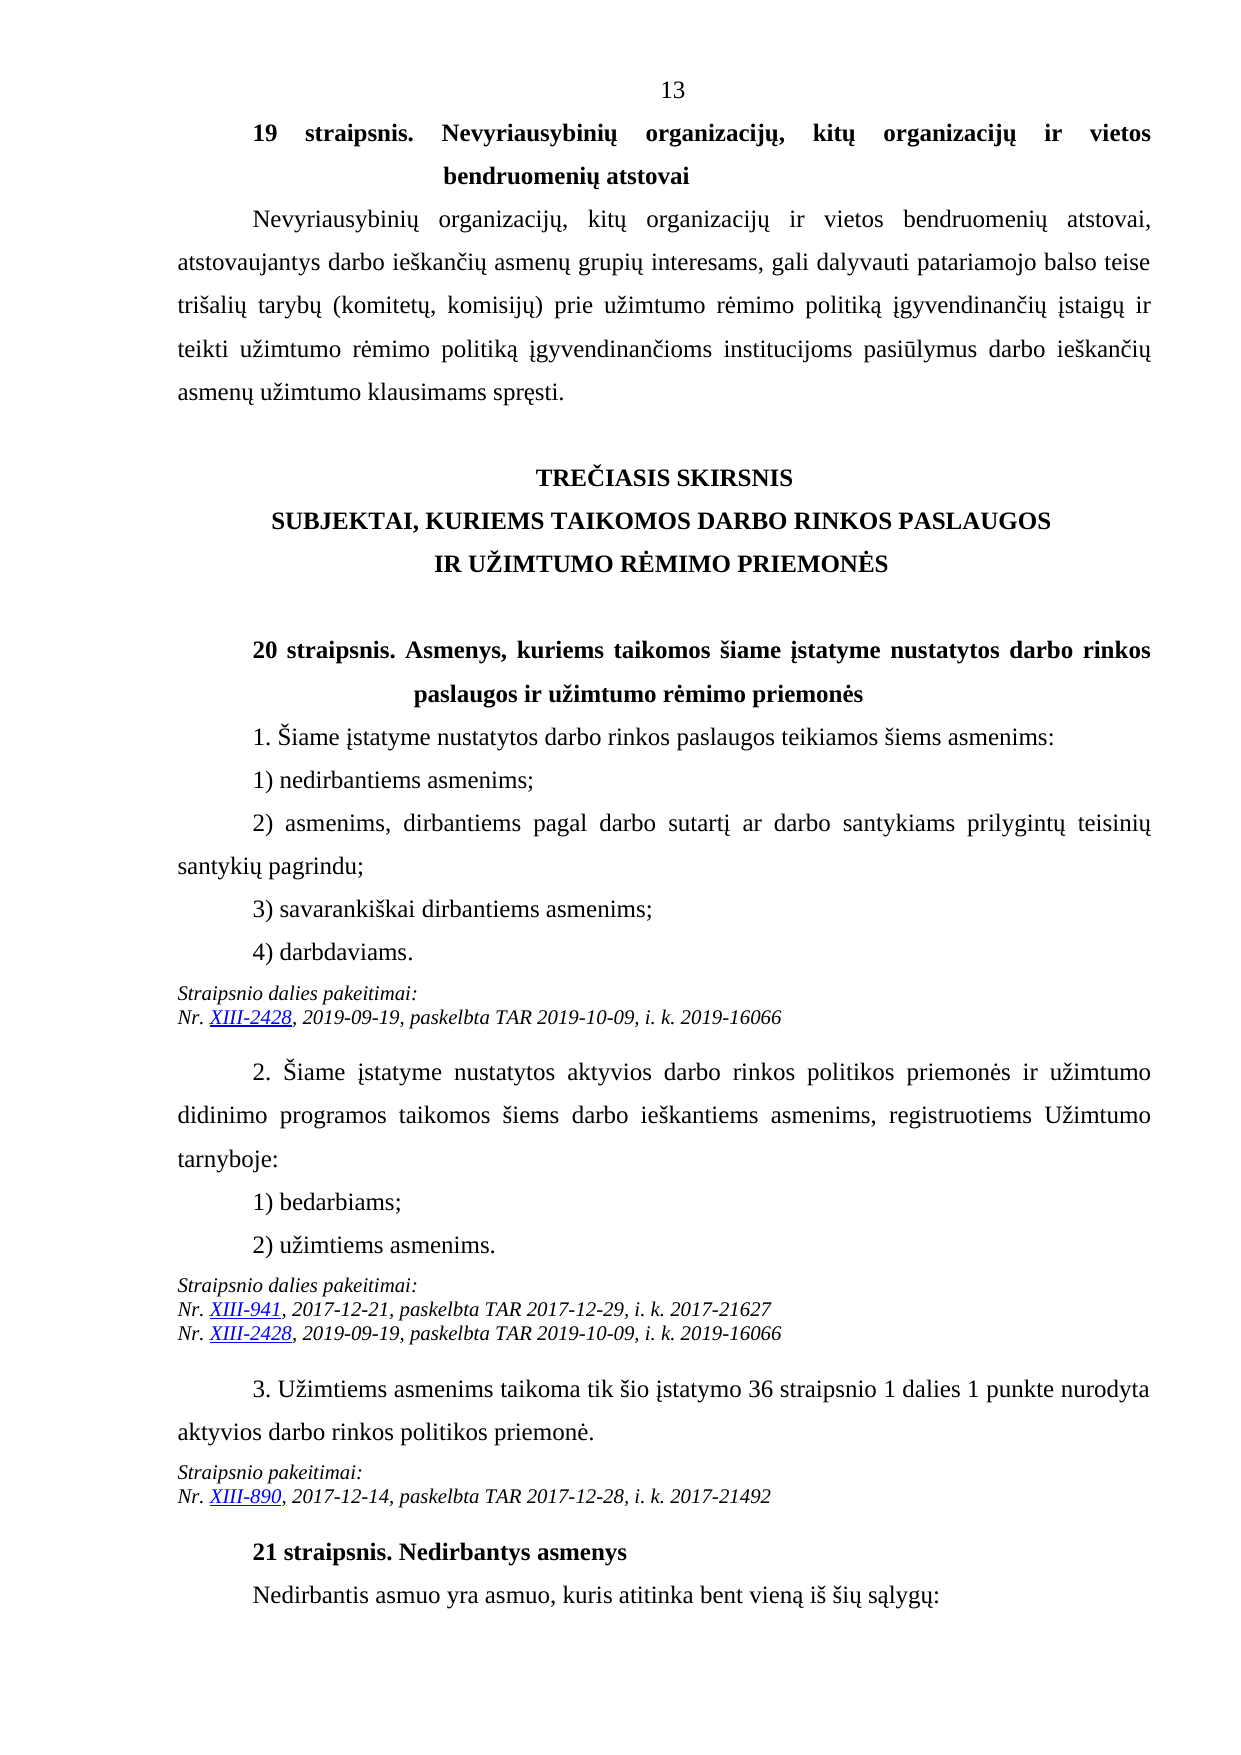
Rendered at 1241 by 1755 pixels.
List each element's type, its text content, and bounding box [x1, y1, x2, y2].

text 1. Šiame įstatyme nustatytos darbo rinkos paslaugos teikiamos šiems asmenims: [177, 722, 1152, 751]
text Straipsnio pakeitimai: [177, 1460, 1152, 1484]
text Straipsnio dalies pakeitimai: [177, 1273, 1152, 1297]
text Nr. XIII-2428, 2019-09-19, paskelbta TAR 2019-10-09, i. k. 2019-16066 [177, 1321, 1152, 1345]
text 3. Užimtiems asmenims taikoma tik šio įstatymo 36 straipsnio 1 dalies 1 punkte nurodyta aktyvios darbo rinkos politikos priemonė. [177, 1374, 1152, 1446]
text 4) darbdaviams. [177, 937, 1152, 966]
text SUBJEKTAI, KURIEMS TAIKOMOS DARBO RINKOS PASLAUGOS [177, 506, 1152, 535]
text 19 straipsnis. Nevyriausybinių organizacijų, kitų organizacijų ir vietos bendruomenių atstovai [252, 118, 1152, 190]
text 1) nedirbantiems asmenims; [177, 765, 1152, 794]
text 2) asmenims, dirbantiems pagal darbo sutartį ar darbo santykiams prilygintų teisinių santykių pagrindu; [177, 808, 1152, 880]
text Nevyriausybinių organizacijų, kitų organizacijų ir vietos bendruomenių atstovai, atstovaujantys darbo ieškančių asmenų grupių interesams, gali dalyvauti patariamojo balso teise trišalių tarybų (komitetų, komisijų) prie užimtumo rėmimo politiką įgyvendinančių įstaigų ir teikti užimtumo rėmimo politiką įgyvendinančioms institucijoms pasiūlymus darbo ieškančių asmenų užimtumo klausimams spręsti. [177, 204, 1152, 406]
text 20 straipsnis. Asmenys, kuriems taikomos šiame įstatyme nustatytos darbo rinkos paslaugos ir užimtumo rėmimo priemonės [252, 636, 1152, 707]
text Straipsnio dalies pakeitimai: [177, 981, 1152, 1005]
text Nedirbantis asmuo yra asmuo, kuris atitinka bent vieną iš šių sąlygų: [177, 1580, 1152, 1609]
text Nr. XIII-890, 2017-12-14, paskelbta TAR 2017-12-28, i. k. 2017-21492 [177, 1484, 1152, 1508]
text TREČIASIS SKIRSNIS [177, 463, 1152, 492]
text Nr. XIII-2428, 2019-09-19, paskelbta TAR 2019-10-09, i. k. 2019-16066 [177, 1005, 1152, 1029]
text 3) savarankiškai dirbantiems asmenims; [177, 894, 1152, 923]
text 1) bedarbiams; [177, 1187, 1152, 1216]
text 2. Šiame įstatyme nustatytos aktyvios darbo rinkos politikos priemonės ir užimtumo didinimo programos taikomos šiems darbo ieškantiems asmenims, registruotiems Užimtumo tarnyboje: [177, 1057, 1152, 1172]
text 21 straipsnis. Nedirbantys asmenys [177, 1537, 1152, 1566]
text IR UŽIMTUMO RĖMIMO PRIEMONĖS [177, 549, 1152, 578]
text 2) užimtiems asmenims. [177, 1230, 1152, 1259]
text Nr. XIII-941, 2017-12-21, paskelbta TAR 2017-12-29, i. k. 2017-21627 [177, 1297, 1152, 1321]
